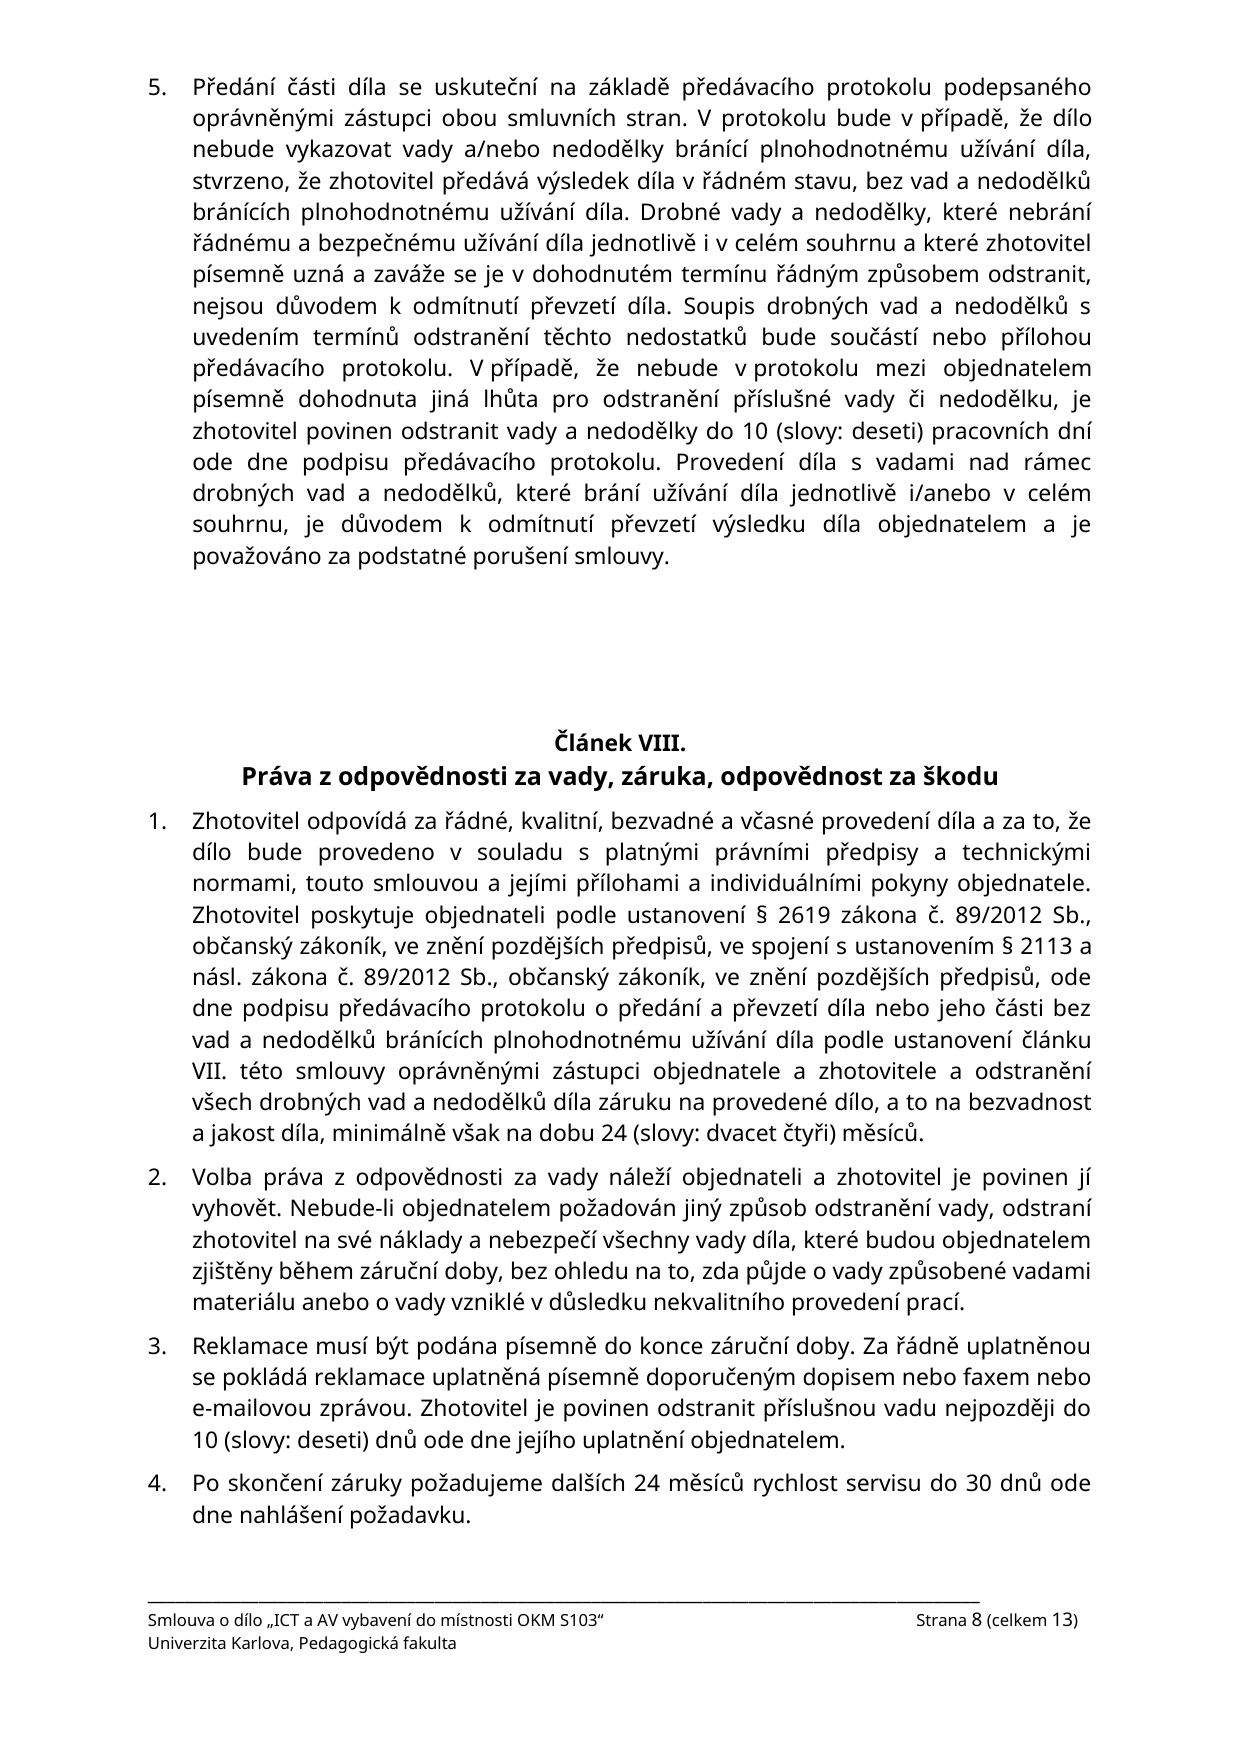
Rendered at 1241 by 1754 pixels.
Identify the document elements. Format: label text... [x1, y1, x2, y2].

text Článek VIII. [148, 727, 1093, 758]
list Po skončení záruky požadujeme dalších 24 měsíců rychlost servisu do 30 dnů ode dne nahlášení požadavku. [148, 1467, 1093, 1530]
list Reklamace musí být podána písemně do konce záruční doby. Za řádně uplatněnou se pokládá reklamace uplatněná písemně doporučeným dopisem nebo faxem nebo e-mailovou zprávou. Zhotovitel je povinen odstranit příslušnou vadu nejpozději do 10 (slovy: deseti) dnů ode dne jejího uplatnění objednatelem. [148, 1330, 1093, 1455]
list Volba práva z odpovědnosti za vady náleží objednateli a zhotovitel je povinen jí vyhovět. Nebude-li objednatelem požadován jiný způsob odstranění vady, odstraní zhotovitel na své náklady a nebezpečí všechny vady díla, které budou objednatelem zjištěny během záruční doby, bez ohledu na to, zda půjde o vady způsobené vadami materiálu anebo o vady vzniklé v důsledku nekvalitního provedení prací. [148, 1161, 1093, 1317]
list Zhotovitel odpovídá za řádné, kvalitní, bezvadné a včasné provedení díla a za to, že dílo bude provedeno v souladu s platnými právními předpisy a technickými normami, touto smlouvou a jejími přílohami a individuálními pokyny objednatele. Zhotovitel poskytuje objednateli podle ustanovení § 2619 zákona č. 89/2012 Sb., občanský zákoník, ve znění pozdějších předpisů, ve spojení s ustanovením § 2113 a násl. zákona č. 89/2012 Sb., občanský zákoník, ve znění pozdějších předpisů, ode dne podpisu předávacího protokolu o předání a převzetí díla nebo jeho části bez vad a nedodělků bránících plnohodnotnému užívání díla podle ustanovení článku VII. této smlouvy oprávněnými zástupci objednatele a zhotovitele a odstranění všech drobných vad a nedodělků díla záruku na provedené dílo, a to na bezvadnost a jakost díla, minimálně však na dobu 24 (slovy: dvacet čtyři) měsíců. [148, 805, 1093, 1149]
subtitle Práva z odpovědnosti za vady, záruka, odpovědnost za škodu [148, 758, 1093, 792]
list Předání části díla se uskuteční na základě předávacího protokolu podepsaného oprávněnými zástupci obou smluvních stran. V protokolu bude v případě, že dílo nebude vykazovat vady a/nebo nedodělky bránící plnohodnotnému užívání díla, stvrzeno, že zhotovitel předává výsledek díla v řádném stavu, bez vad a nedodělků bránících plnohodnotnému užívání díla. Drobné vady a nedodělky, které nebrání řádnému a bezpečnému užívání díla jednotlivě i v celém souhrnu a které zhotovitel písemně uzná a zaváže se je v dohodnutém termínu řádným způsobem odstranit, nejsou důvodem k odmítnutí převzetí díla. Soupis drobných vad a nedodělků s uvedením termínů odstranění těchto nedostatků bude součástí nebo přílohou předávacího protokolu. V případě, že nebude v protokolu mezi objednatelem písemně dohodnuta jiná lhůta pro odstranění příslušné vady či nedodělku, je zhotovitel povinen odstranit vady a nedodělky do 10 (slovy: deseti) pracovních dní ode dne podpisu předávacího protokolu. Provedení díla s vadami nad rámec drobných vad a nedodělků, které brání užívání díla jednotlivě i/anebo v celém souhrnu, je důvodem k odmítnutí převzetí výsledku díla objednatelem a je považováno za podstatné porušení smlouvy. [148, 71, 1093, 571]
